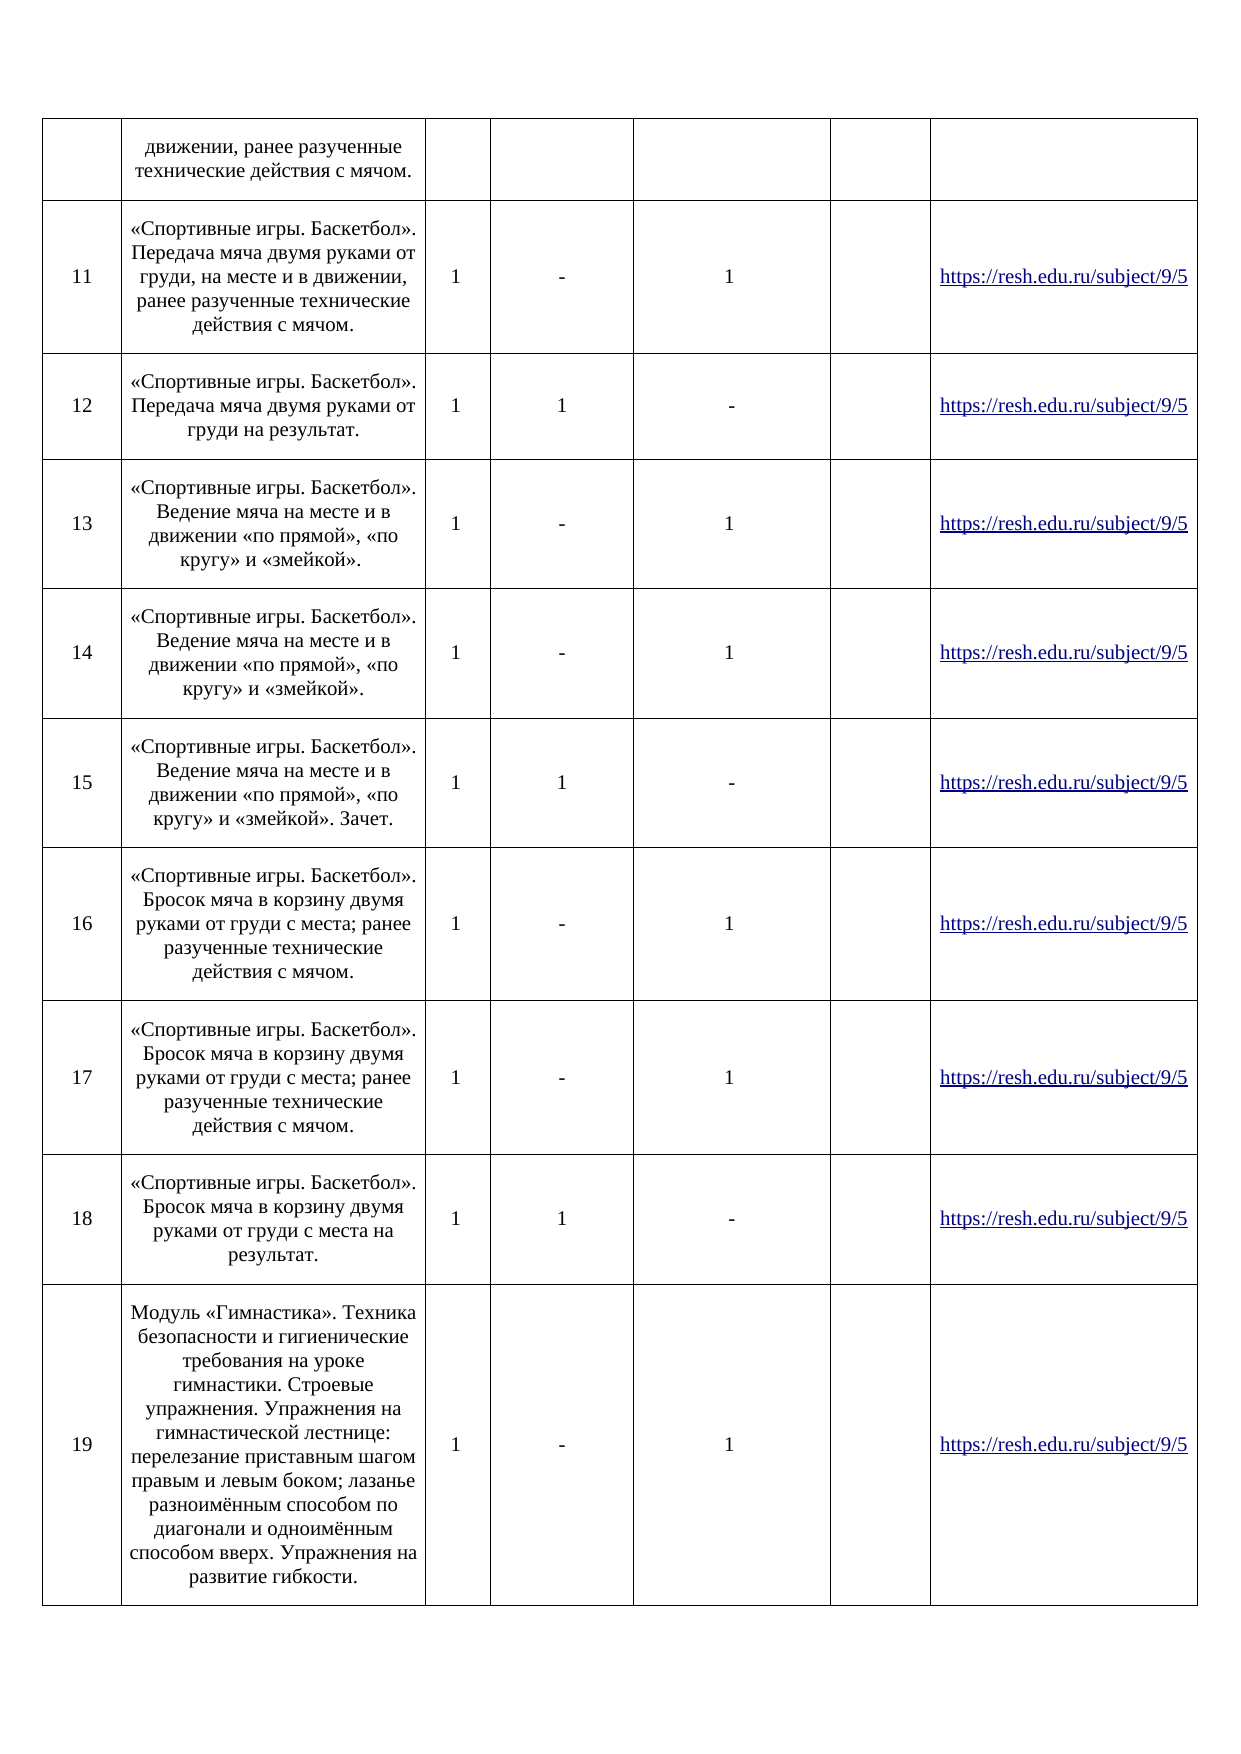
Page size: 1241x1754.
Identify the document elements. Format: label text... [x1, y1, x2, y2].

table_cell «Спортивные игры. Баскетбол». Ведение мяча на месте и в движении «по прямой», «по кругу» и «змейкой». [122, 589, 425, 717]
table_cell 1 [426, 848, 490, 1000]
table_cell https://resh.edu.ru/subject/9/5 [931, 719, 1197, 847]
table_cell [831, 589, 930, 717]
table_cell [831, 1285, 930, 1605]
table_cell [831, 1001, 930, 1154]
table_cell https://resh.edu.ru/subject/9/5 [931, 1285, 1197, 1605]
table_cell «Спортивные игры. Баскетбол». Бросок мяча в корзину двумя руками от груди с места на результат. [122, 1155, 425, 1283]
table_cell [831, 119, 930, 199]
table_cell «Спортивные игры. Баскетбол». Передача мяча двумя руками от груди на результат. [122, 354, 425, 458]
table_cell 1 [491, 719, 633, 847]
table_cell 1 [426, 201, 490, 353]
table_cell 18 [43, 1155, 121, 1283]
table_cell 11 [43, 201, 121, 353]
table_cell 1 [426, 589, 490, 717]
table_cell - [491, 119, 633, 199]
table_cell https://resh.edu.ru/subject/9/5 [931, 1001, 1197, 1154]
table_cell 1 [491, 354, 633, 458]
table_cell 1 [426, 719, 490, 847]
table_cell 1 [634, 848, 830, 1000]
table_cell 1 [634, 1285, 830, 1605]
table_cell - [491, 201, 633, 353]
table_cell https://resh.edu.ru/subject/9/5 [931, 201, 1197, 353]
table_cell - [491, 460, 633, 588]
table_cell https://resh.edu.ru/subject/9/5 [931, 589, 1197, 717]
table_cell [831, 848, 930, 1000]
table_cell «Спортивные игры. Баскетбол». Передача мяча двумя руками от груди, на месте и в движении, ранее разученные технические действия с мячом. [122, 201, 425, 353]
table_cell https://resh.edu.ru/subject/9/5 [931, 848, 1197, 1000]
table_cell движении, ранее разученные технические действия с мячом. [122, 119, 425, 199]
table_cell 15 [43, 719, 121, 847]
table_cell [426, 119, 490, 199]
table_cell 1 [491, 1155, 633, 1283]
table_cell «Спортивные игры. Баскетбол». Ведение мяча на месте и в движении «по прямой», «по кругу» и «змейкой». Зачет. [122, 719, 425, 847]
table_cell https://resh.edu.ru/subject/9/5 [931, 460, 1197, 588]
table_cell 12 [43, 354, 121, 458]
table_cell 1 [426, 460, 490, 588]
table_cell [43, 119, 121, 199]
table_cell - [491, 1285, 633, 1605]
table_cell [931, 119, 1197, 199]
table_cell [831, 460, 930, 588]
table_cell [831, 201, 930, 353]
table_cell «Спортивные игры. Баскетбол». Бросок мяча в корзину двумя руками от груди с места; ранее разученные технические действия с мячом. [122, 848, 425, 1000]
table_cell [831, 354, 930, 458]
table_cell https://resh.edu.ru/subject/9/5 [931, 1155, 1197, 1283]
table_cell - [634, 1155, 830, 1283]
table_cell 14 [43, 589, 121, 717]
table_cell 1 [634, 589, 830, 717]
table_cell - [634, 719, 830, 847]
table_cell 1 [426, 1001, 490, 1154]
table_cell 1 [426, 1155, 490, 1283]
table_cell 1 [426, 354, 490, 458]
table_cell - [491, 1001, 633, 1154]
table_cell - [634, 354, 830, 458]
table_cell [831, 1155, 930, 1283]
table_cell - [491, 848, 633, 1000]
table_cell 1 [634, 201, 830, 353]
table_cell 17 [43, 1001, 121, 1154]
table_cell «Спортивные игры. Баскетбол». Бросок мяча в корзину двумя руками от груди с места; ранее разученные технические действия с мячом. [122, 1001, 425, 1154]
table_cell - [491, 589, 633, 717]
table_cell https://resh.edu.ru/subject/9/5 [931, 354, 1197, 458]
table_cell 1 [634, 1001, 830, 1154]
table_cell Модуль «Гимнастика». Техника безопасности и гигиенические требования на уроке гимнастики. Строевые упражнения. Упражнения на гимнастической лестнице: перелезание приставным шагом правым и левым боком; лазанье разноимённым способом по диагонали и одноимённым способом вверх. Упражнения на развитие гибкости. [122, 1285, 425, 1605]
table_cell 19 [43, 1285, 121, 1605]
table_cell 16 [43, 848, 121, 1000]
table_cell [831, 719, 930, 847]
table_cell 1 [426, 1285, 490, 1605]
table_cell «Спортивные игры. Баскетбол». Ведение мяча на месте и в движении «по прямой», «по кругу» и «змейкой». [122, 460, 425, 588]
table_cell 13 [43, 460, 121, 588]
table_cell 1 [634, 460, 830, 588]
table_cell [634, 119, 830, 199]
